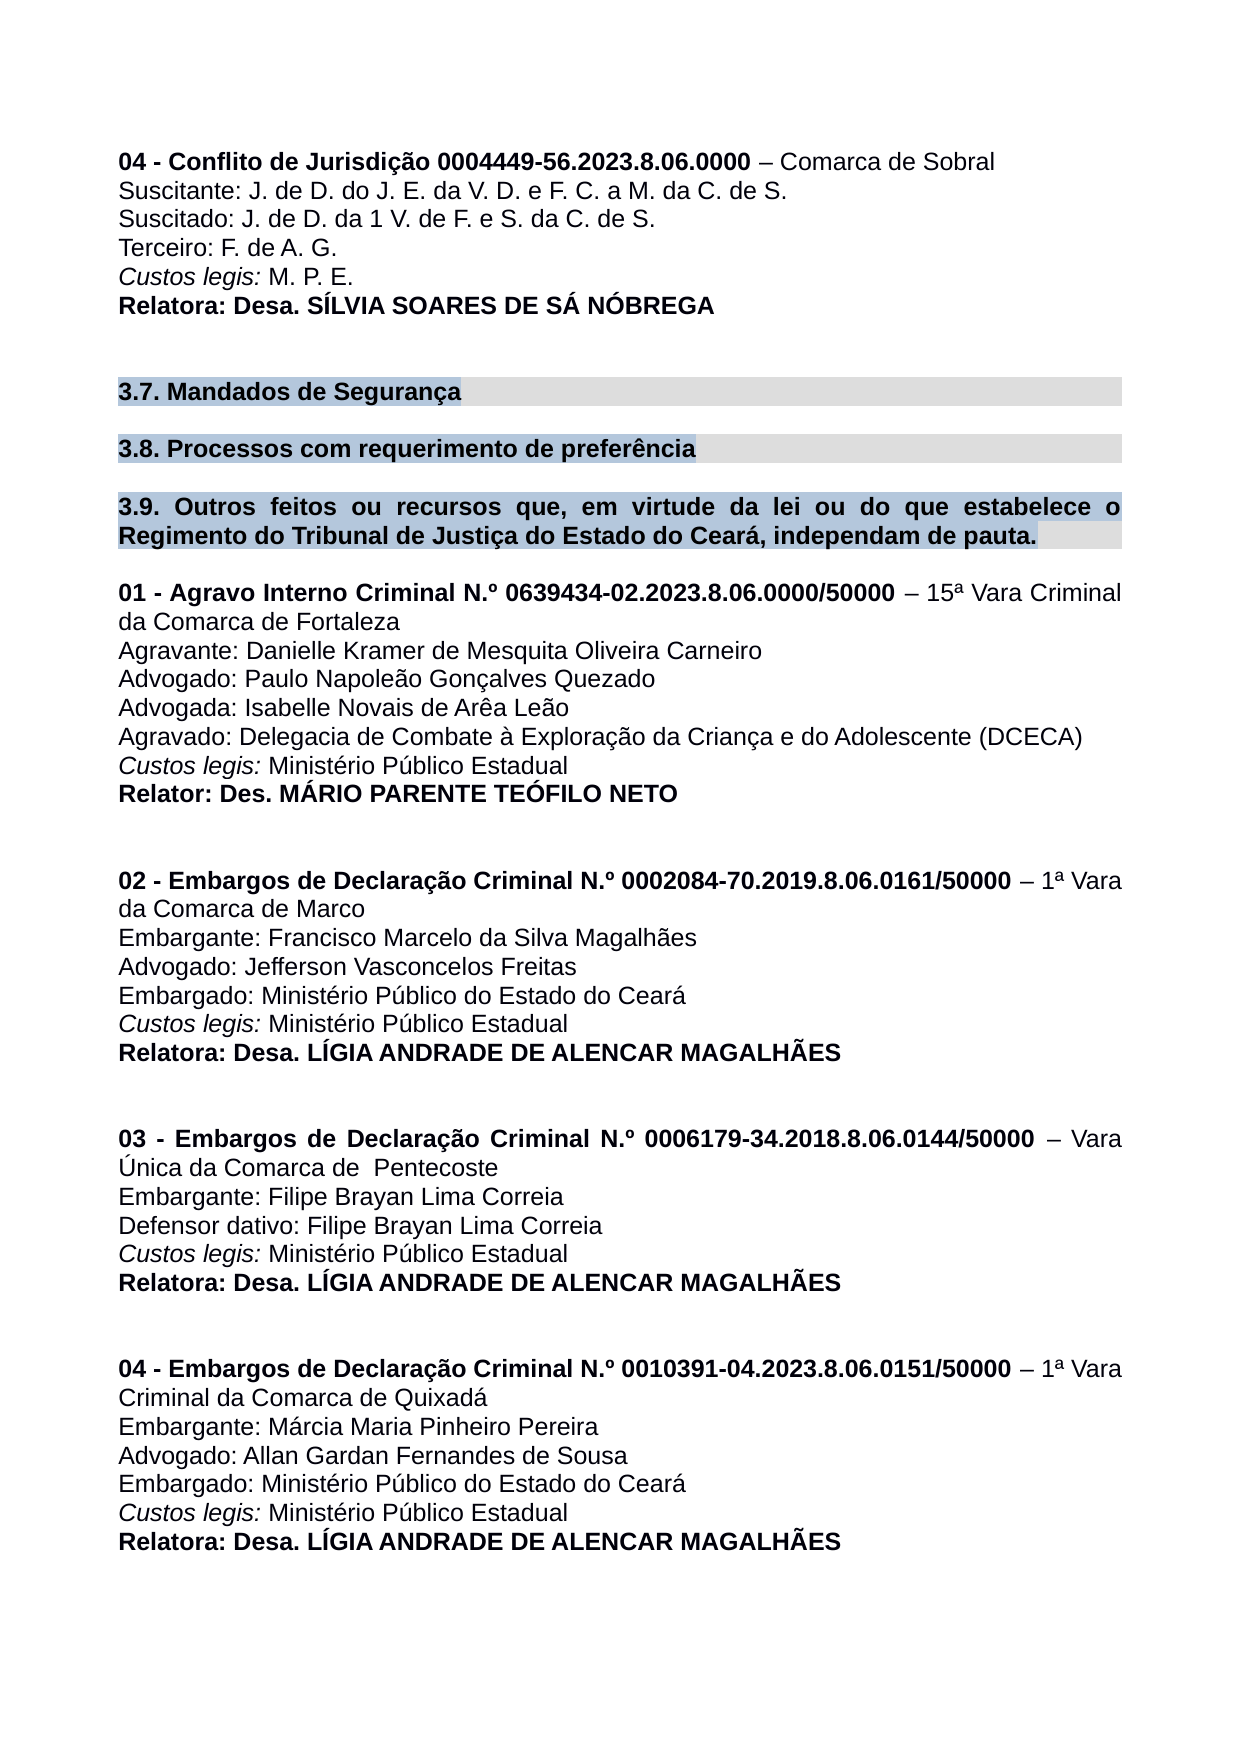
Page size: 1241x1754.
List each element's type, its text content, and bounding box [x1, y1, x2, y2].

text 04 - Embargos de Declaração Criminal N.º 0010391-04.2023.8.06.0151/50000 – 1ª Vara Criminal da Comarca de Quixadá [118, 1354, 1122, 1412]
text 3.8. Processos com requerimento de preferência [118, 434, 1122, 463]
text Relatora: Desa. LÍGIA ANDRADE DE ALENCAR MAGALHÃES [118, 1268, 1122, 1297]
text Custos legis: Ministério Público Estadual [118, 751, 1122, 779]
text Suscitante: J. de D. do J. E. da V. D. e F. C. a M. da C. de S. [118, 176, 1122, 204]
text Relatora: Desa. SÍLVIA SOARES DE SÁ NÓBREGA [118, 291, 1122, 319]
text Relatora: Desa. LÍGIA ANDRADE DE ALENCAR MAGALHÃES [118, 1038, 1122, 1067]
text Advogado: Paulo Napoleão Gonçalves Quezado [118, 664, 1122, 693]
text 02 - Embargos de Declaração Criminal N.º 0002084-70.2019.8.06.0161/50000 – 1ª Vara da Comarca de Marco [118, 866, 1122, 923]
text Custos legis: Ministério Público Estadual [118, 1239, 1122, 1268]
text Suscitado: J. de D. da 1 V. de F. e S. da C. de S. [118, 204, 1122, 233]
text Defensor dativo: Filipe Brayan Lima Correia [118, 1211, 1122, 1239]
text 01 - Agravo Interno Criminal N.º 0639434-02.2023.8.06.0000/50000 – 15ª Vara Criminal da Comarca de Fortaleza [118, 578, 1122, 636]
text Embargante: Filipe Brayan Lima Correia [118, 1182, 1122, 1211]
text Custos legis: Ministério Público Estadual [118, 1009, 1122, 1038]
text Agravado: Delegacia de Combate à Exploração da Criança e do Adolescente (DCECA) [118, 722, 1122, 751]
text Embargante: Francisco Marcelo da Silva Magalhães [118, 923, 1122, 952]
text 3.9. Outros feitos ou recursos que, em virtude da lei ou do que estabelece o Regimento do Tribunal de Justiça do Estado do Ceará, independam de pauta. [118, 492, 1122, 549]
text Agravante: Danielle Kramer de Mesquita Oliveira Carneiro [118, 636, 1122, 664]
text 04 - Conflito de Jurisdição 0004449-56.2023.8.06.0000 – Comarca de Sobral [118, 147, 1122, 176]
text Terceiro: F. de A. G. [118, 233, 1122, 262]
text 3.7. Mandados de Segurança [118, 377, 1122, 406]
text Relatora: Desa. LÍGIA ANDRADE DE ALENCAR MAGALHÃES [118, 1527, 1122, 1556]
text Advogado: Allan Gardan Fernandes de Sousa [118, 1441, 1122, 1469]
text Custos legis: M. P. E. [118, 262, 1122, 291]
text Custos legis: Ministério Público Estadual [118, 1498, 1122, 1527]
text Advogado: Jefferson Vasconcelos Freitas [118, 952, 1122, 981]
text Embargado: Ministério Público do Estado do Ceará [118, 981, 1122, 1009]
text 03 - Embargos de Declaração Criminal N.º 0006179-34.2018.8.06.0144/50000 – Vara Única da Comarca de Pentecoste [118, 1124, 1122, 1182]
text Embargante: Márcia Maria Pinheiro Pereira [118, 1412, 1122, 1441]
text Relator: Des. MÁRIO PARENTE TEÓFILO NETO [118, 779, 1122, 808]
text Advogada: Isabelle Novais de Arêa Leão [118, 693, 1122, 722]
text Embargado: Ministério Público do Estado do Ceará [118, 1469, 1122, 1498]
